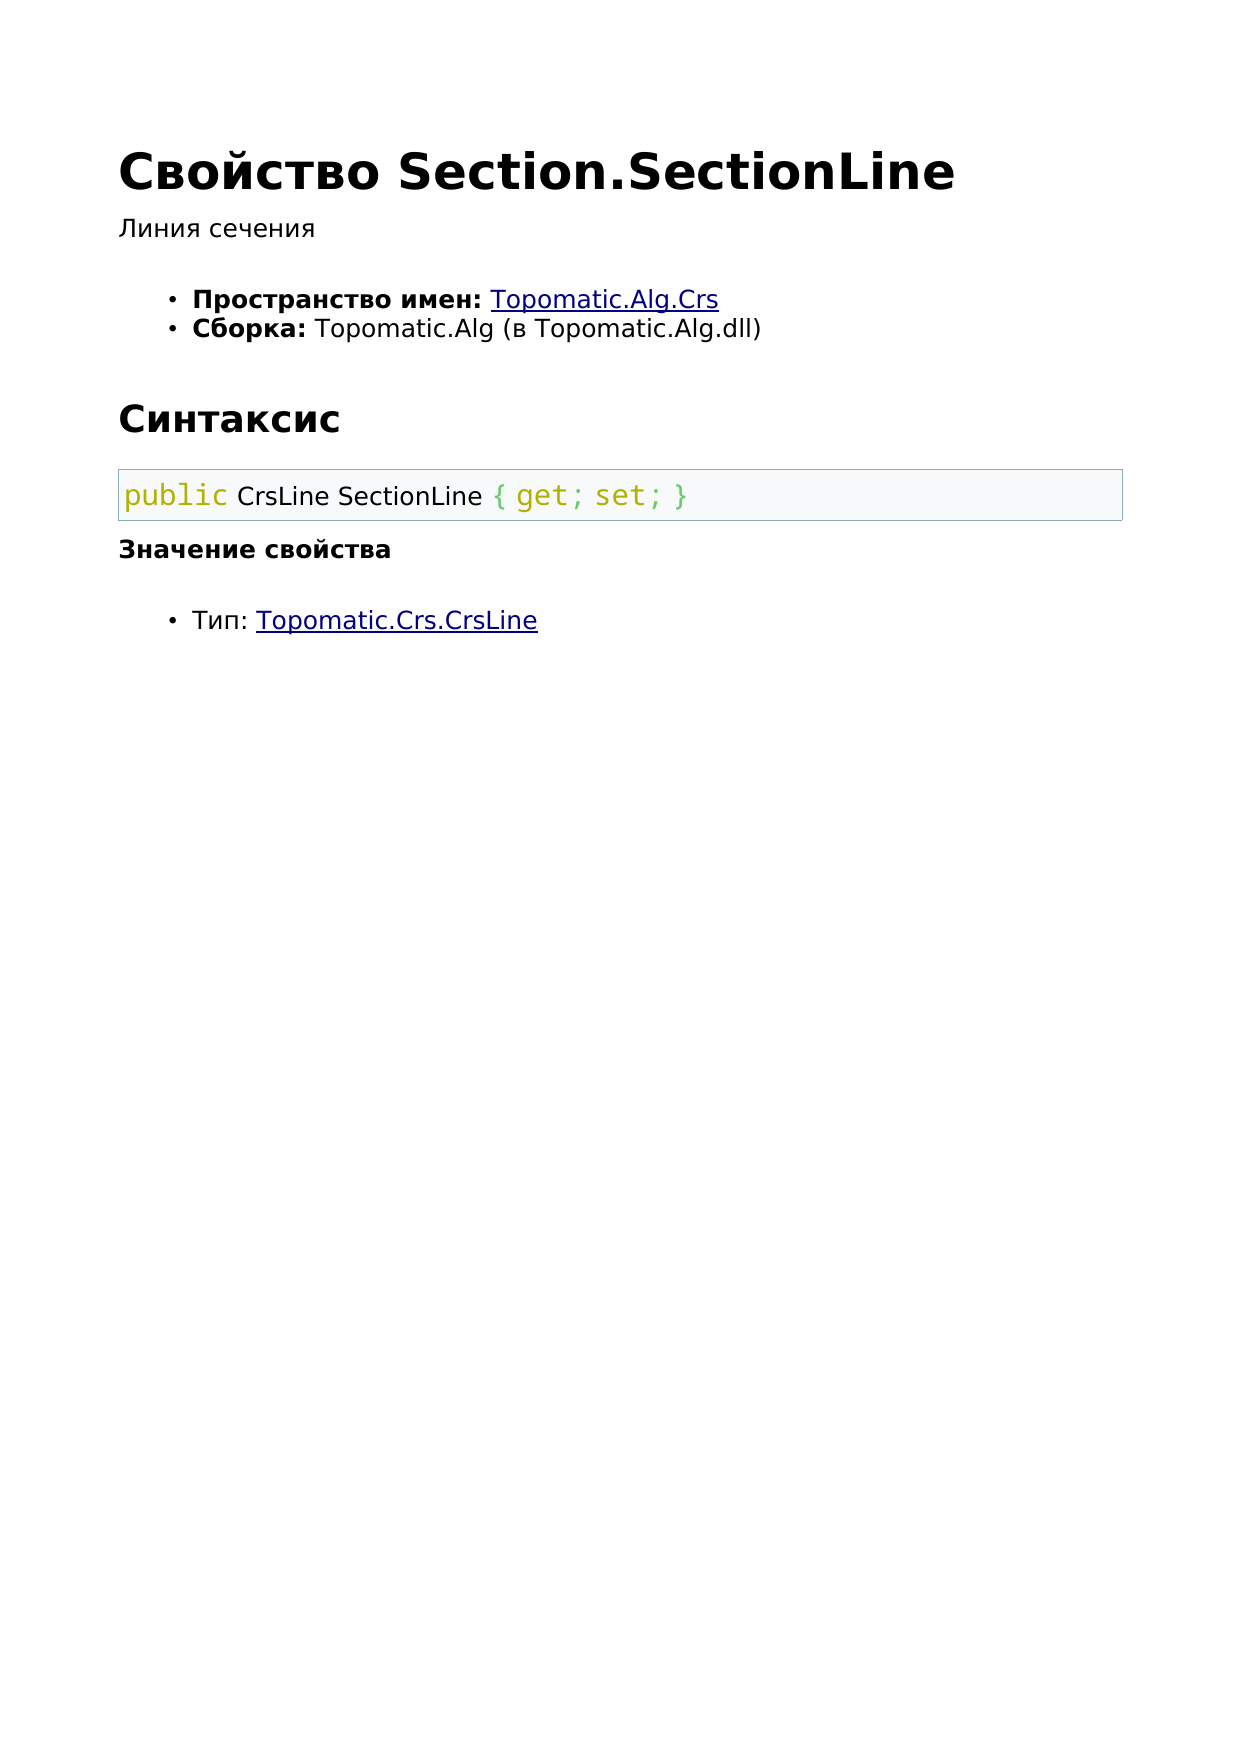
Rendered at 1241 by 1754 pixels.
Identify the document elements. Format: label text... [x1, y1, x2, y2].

subtitle Синтаксис [118, 398, 1122, 441]
list Сборка: Topomatic.Alg (в Topomatic.Alg.dll) [177, 314, 1122, 343]
table_header public CrsLine SectionLine { get; set; } [119, 470, 1122, 520]
text Значение свойства [118, 535, 1122, 564]
list Тип: Topomatic.Crs.CrsLine [177, 606, 1122, 635]
subtitle Свойство Section.SectionLine [118, 143, 1122, 201]
list Пространство имен: Topomatic.Alg.Crs [177, 285, 1122, 314]
text Линия сечения [118, 214, 1122, 243]
